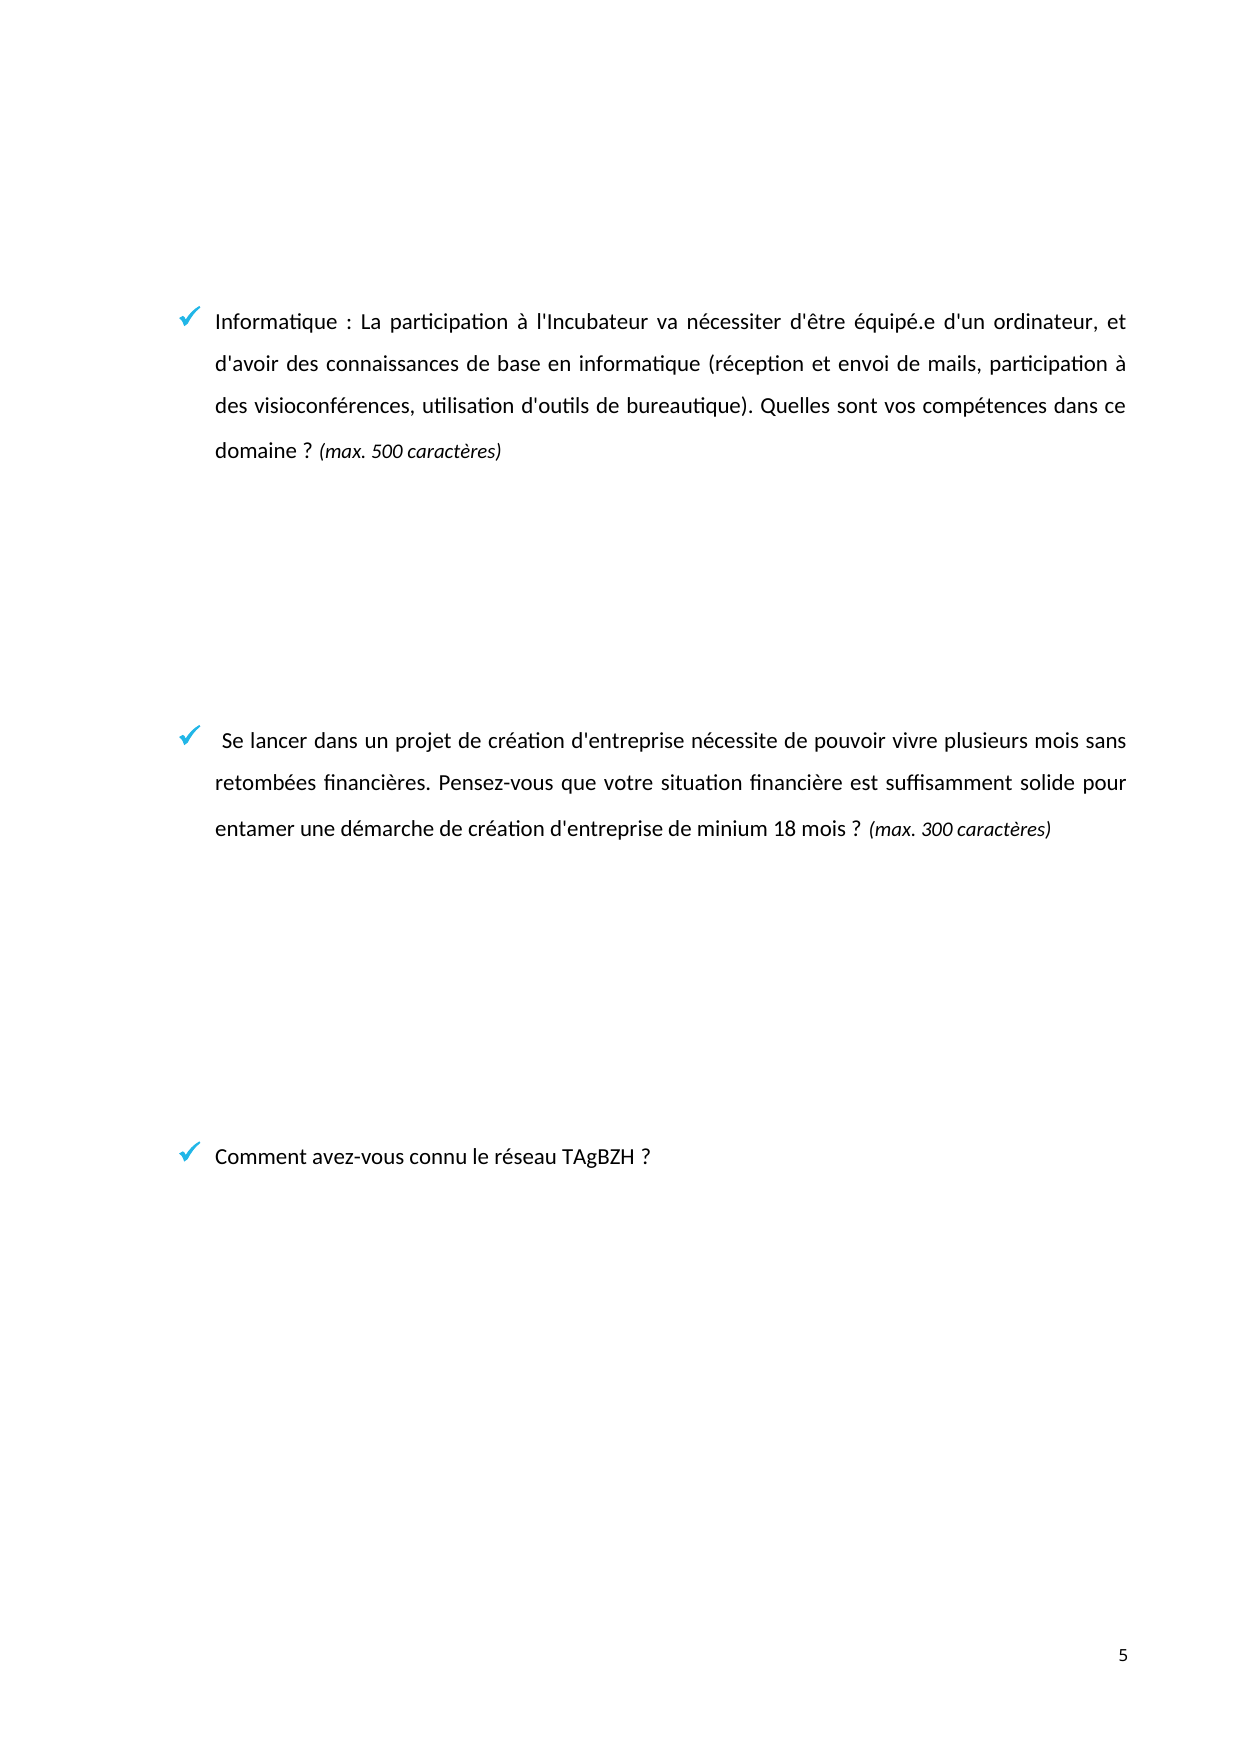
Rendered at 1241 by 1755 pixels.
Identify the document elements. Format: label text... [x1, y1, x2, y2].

list Se lancer dans un projet de création d'entreprise nécessite de pouvoir vivre plusieurs mois sans retombées financières. Pensez-vous que votre situation financière est suffisamment solide pour entamer une démarche de création d'entreprise de minium 18 mois ? (max. 300 caractères) [177, 726, 1128, 842]
list Informatique : La participation à l'Incubateur va nécessiter d'être équipé.e d'un ordinateur, et d'avoir des connaissances de base en informatique (réception et envoi de mails, participation à des visioconférences, utilisation d'outils de bureautique). Quelles sont vos compétences dans ce domaine ? (max. 500 caractères) [177, 307, 1128, 465]
list Comment avez-vous connu le réseau TAgBZH ? [177, 1142, 1128, 1171]
